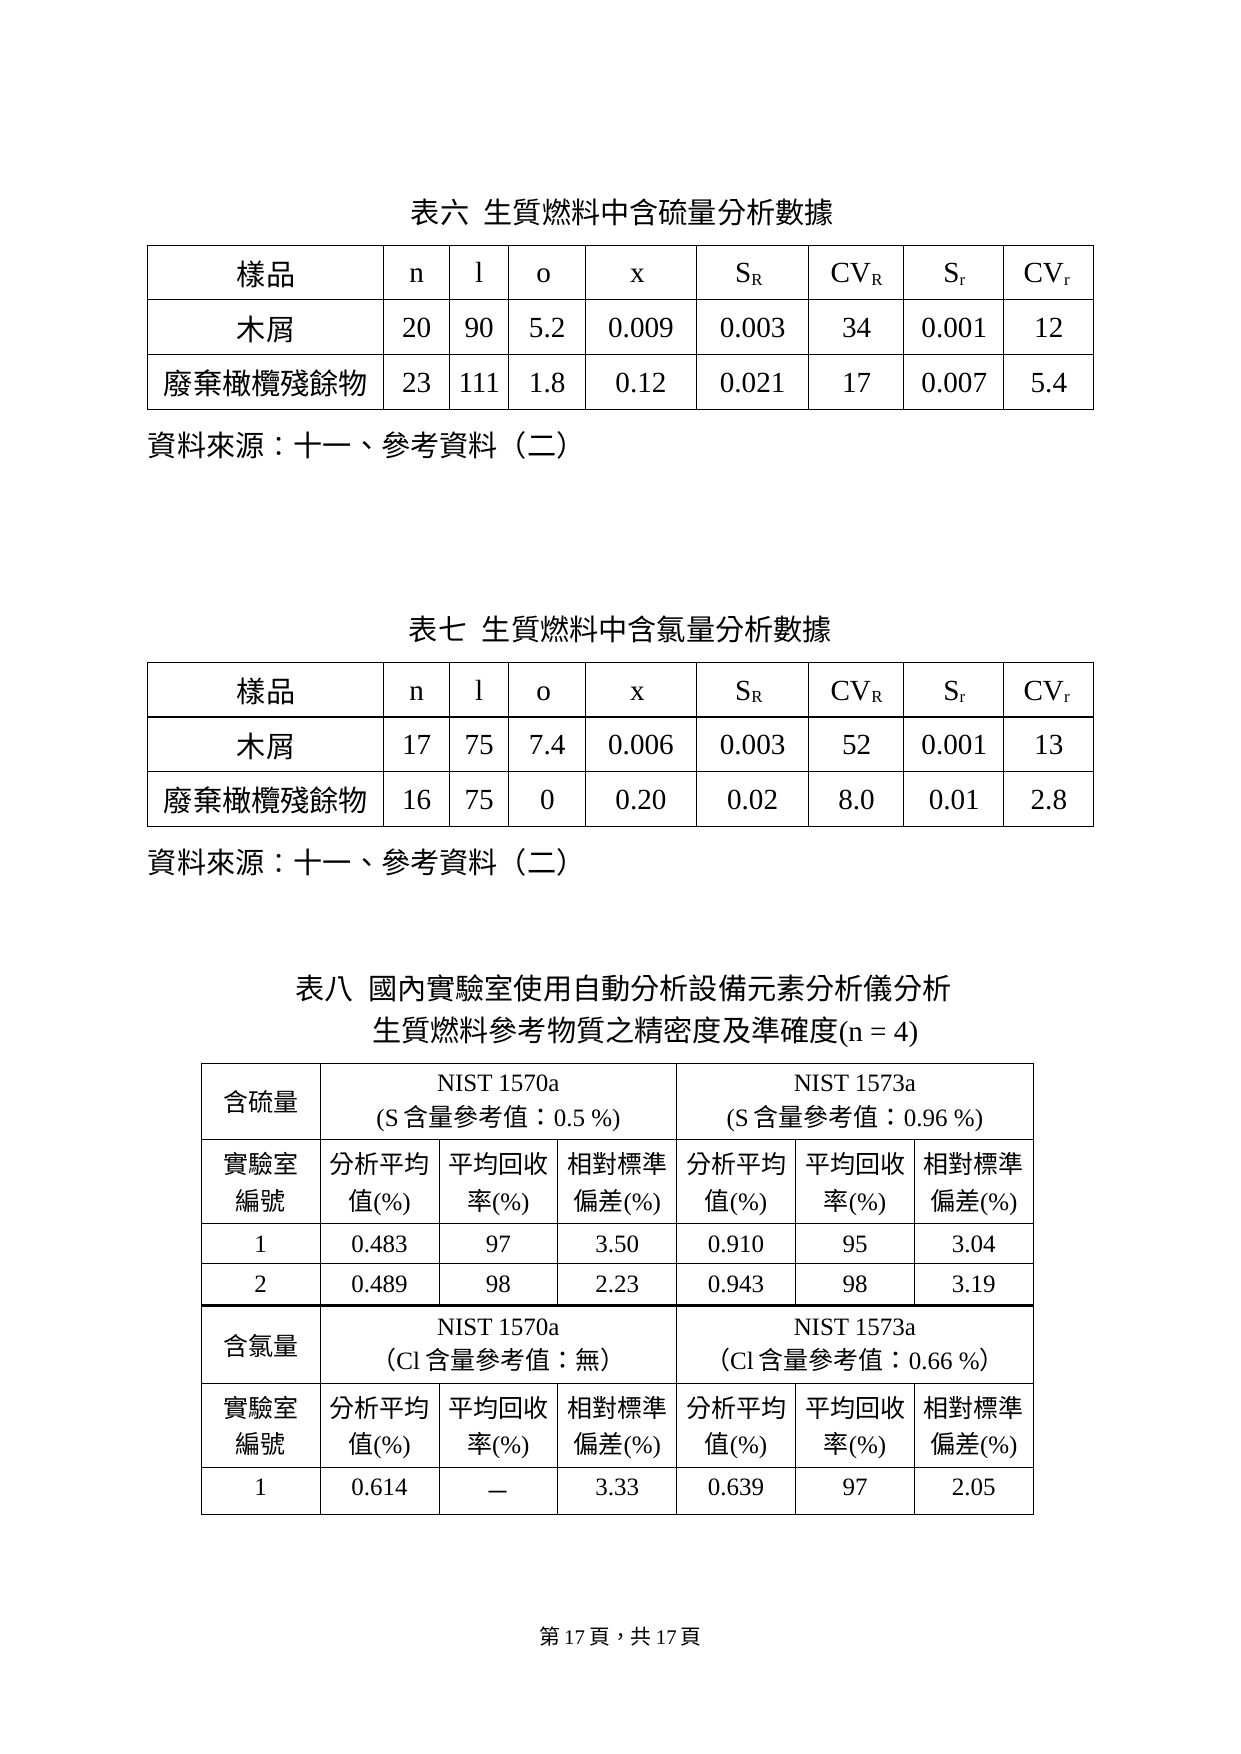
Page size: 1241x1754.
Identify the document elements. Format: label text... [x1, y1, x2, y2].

table_header o [509, 663, 585, 716]
table_cell 分析平均值(%) [321, 1140, 439, 1223]
text 資料來源：十一、參考資料（二） [148, 422, 1092, 465]
table_cell 相對標準偏差(%) [558, 1384, 676, 1467]
table_cell 相對標準偏差(%) [915, 1384, 1033, 1467]
table_cell 0.489 [321, 1264, 439, 1304]
table_cell 1.8 [509, 355, 585, 409]
table_cell 98 [440, 1264, 557, 1304]
table_cell 0.01 [904, 772, 1003, 826]
table_header CVR [809, 663, 903, 716]
table_cell 3.33 [558, 1468, 676, 1514]
table_cell 3.19 [915, 1264, 1033, 1304]
table_cell 1 [202, 1224, 320, 1263]
table_cell 廢棄橄欖殘餘物 [148, 772, 383, 826]
table_cell 0.483 [321, 1224, 439, 1263]
table_header o [509, 246, 585, 299]
table_cell 實驗室 編號 [202, 1140, 320, 1223]
table_header Sr [904, 246, 1003, 299]
text 表六 生質燃料中含硫量分析數據 [147, 190, 1097, 232]
table_header l [450, 246, 508, 299]
table_cell 0.001 [904, 300, 1003, 354]
table_cell 17 [384, 718, 449, 771]
table_header NIST 1573a (S含量參考值：0.96 %) [677, 1064, 1033, 1139]
table_header 樣品 [148, 246, 383, 299]
table_cell 34 [809, 300, 903, 354]
text 表八 國內實驗室使用自動分析設備元素分析儀分析 生質燃料參考物質之精密度及準確度(n = 4) [148, 965, 1098, 1050]
table_cell 90 [450, 300, 508, 354]
table_cell 2 [202, 1264, 320, 1304]
table_cell 12 [1004, 300, 1093, 354]
table_cell 98 [796, 1264, 914, 1304]
table_cell 75 [450, 772, 508, 826]
table_cell 17 [809, 355, 903, 409]
table_cell 0.943 [677, 1264, 795, 1304]
table_header 含氯量 [202, 1307, 320, 1382]
table_cell 2.05 [915, 1468, 1033, 1514]
table_cell 分析平均值(%) [677, 1140, 795, 1223]
table_cell 3.50 [558, 1224, 676, 1263]
table_cell 相對標準偏差(%) [558, 1140, 676, 1223]
table_cell 廢棄橄欖殘餘物 [148, 355, 383, 409]
table_cell 木屑 [148, 718, 383, 771]
table_cell 0.001 [904, 718, 1003, 771]
table_cell 0.20 [586, 772, 696, 826]
table_cell 相對標準偏差(%) [915, 1140, 1033, 1223]
table_cell 0.639 [677, 1468, 795, 1514]
table_cell 1 [202, 1468, 320, 1514]
text 表七 生質燃料中含氯量分析數據 [148, 607, 1092, 649]
table_cell 平均回收率(%) [796, 1140, 914, 1223]
table_cell 2.23 [558, 1264, 676, 1304]
table_cell 0.910 [677, 1224, 795, 1263]
table_header 含硫量 [202, 1064, 320, 1139]
table_cell 3.04 [915, 1224, 1033, 1263]
table_cell 平均回收率(%) [440, 1140, 557, 1223]
table_cell 木屑 [148, 300, 383, 354]
table_header x [586, 246, 696, 299]
table_cell 分析平均值(%) [677, 1384, 795, 1467]
table_cell 0.02 [697, 772, 808, 826]
table_cell 5.4 [1004, 355, 1093, 409]
text 資料來源：十一、參考資料（二） [148, 839, 1092, 882]
table_header CVr [1004, 246, 1093, 299]
table_cell 8.0 [809, 772, 903, 826]
table_cell 97 [796, 1468, 914, 1514]
table_cell 平均回收率(%) [796, 1384, 914, 1467]
table_header CVr [1004, 663, 1093, 716]
table_cell 0.614 [321, 1468, 439, 1514]
table_cell 實驗室 編號 [202, 1384, 320, 1467]
table_cell 0.12 [586, 355, 696, 409]
table_cell 0.006 [586, 718, 696, 771]
table_cell 0.021 [697, 355, 808, 409]
table_cell 111 [450, 355, 508, 409]
table_header CVR [809, 246, 903, 299]
table_cell 23 [384, 355, 449, 409]
table_cell 0.007 [904, 355, 1003, 409]
table_header NIST 1573a （Cl含量參考值：0.66 %） [677, 1307, 1033, 1382]
table_header NIST 1570a （Cl含量參考值：無） [321, 1307, 676, 1382]
table_cell 13 [1004, 718, 1093, 771]
table_header n [384, 246, 449, 299]
table_cell 20 [384, 300, 449, 354]
table_cell 16 [384, 772, 449, 826]
table_header 樣品 [148, 663, 383, 716]
table_header x [586, 663, 696, 716]
table_header SR [697, 246, 808, 299]
table_cell 0 [509, 772, 585, 826]
table_cell 7.4 [509, 718, 585, 771]
table_cell 75 [450, 718, 508, 771]
table_header SR [697, 663, 808, 716]
table_cell 分析平均值(%) [321, 1384, 439, 1467]
table_header n [384, 663, 449, 716]
table_cell 平均回收率(%) [440, 1384, 557, 1467]
table_cell 52 [809, 718, 903, 771]
table_cell 0.009 [586, 300, 696, 354]
table_header NIST 1570a (S含量參考值：0.5 %) [321, 1064, 676, 1139]
table_cell 95 [796, 1224, 914, 1263]
table_header Sr [904, 663, 1003, 716]
table_cell 2.8 [1004, 772, 1093, 826]
table_cell 97 [440, 1224, 557, 1263]
table_cell 5.2 [509, 300, 585, 354]
table_header l [450, 663, 508, 716]
table_cell － [440, 1468, 557, 1514]
table_cell 0.003 [697, 300, 808, 354]
table_cell 0.003 [697, 718, 808, 771]
